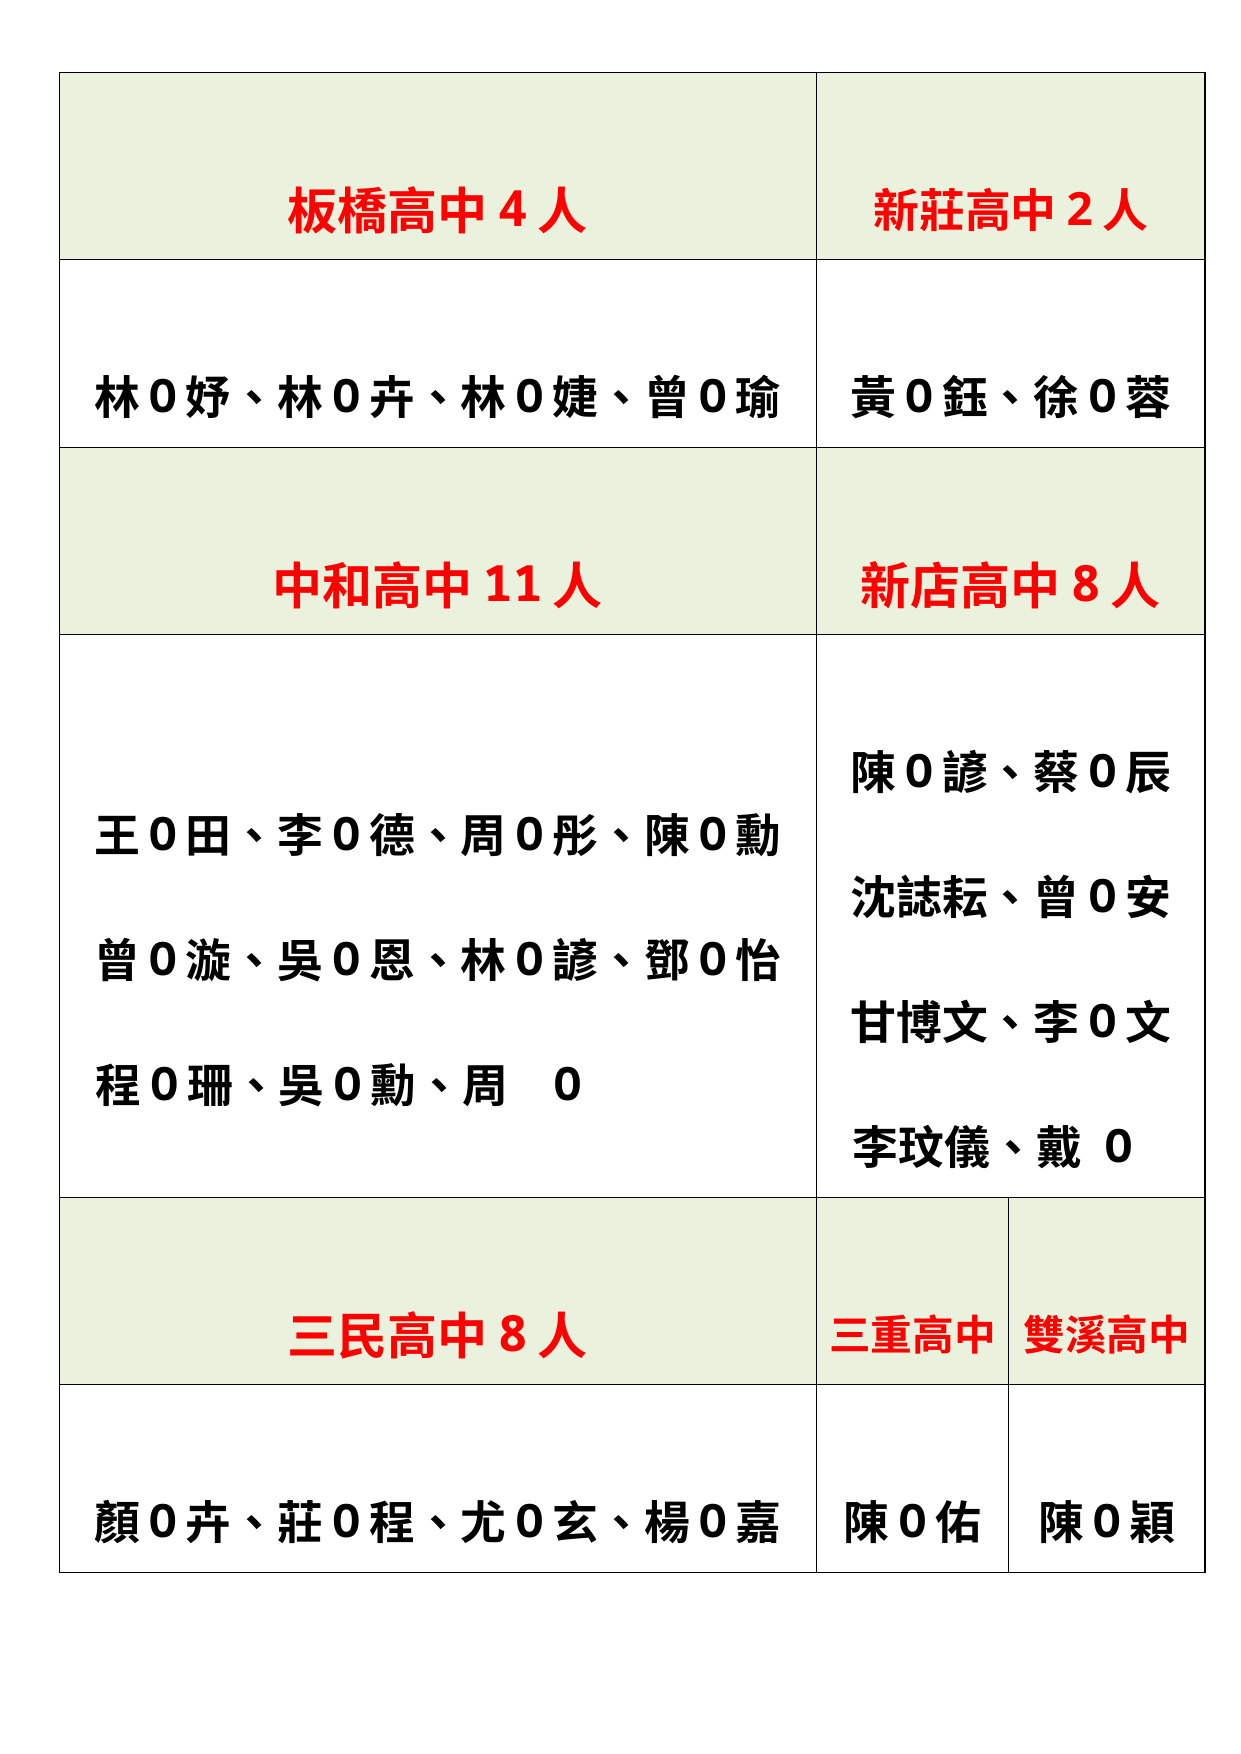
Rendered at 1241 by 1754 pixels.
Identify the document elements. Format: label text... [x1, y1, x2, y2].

table_cell 陳О佑 [817, 1385, 1008, 1572]
table_cell 雙溪高中 [1009, 1198, 1204, 1384]
table_cell 新莊高中2人 [817, 73, 1204, 259]
table_cell 新店高中8人 [817, 448, 1204, 634]
table_cell 陳О諺、蔡О辰 沈誌耘、曾О安 甘博文、李О文 李玟儀、戴 О [817, 635, 1204, 1197]
table_cell 林О妤、林О卉、林О婕、曾О瑜 [60, 260, 816, 447]
table_cell 三重高中 [817, 1198, 1008, 1384]
table_cell 中和高中11人 [60, 448, 816, 634]
table_cell 黃О鈺、徐О蓉 [817, 260, 1204, 447]
table_cell 陳О穎 [1009, 1385, 1204, 1572]
table_cell 三民高中8人 [60, 1198, 816, 1384]
table_cell 王О田、李О德、周О彤、陳О勳 曾О漩、吳О恩、林О諺、鄧О怡 程О珊、吳О勳、周 О [60, 635, 816, 1197]
table_cell 板橋高中4人 [60, 73, 816, 259]
table_cell 顏О卉、莊О程、尤О玄、楊О嘉 [60, 1385, 816, 1572]
